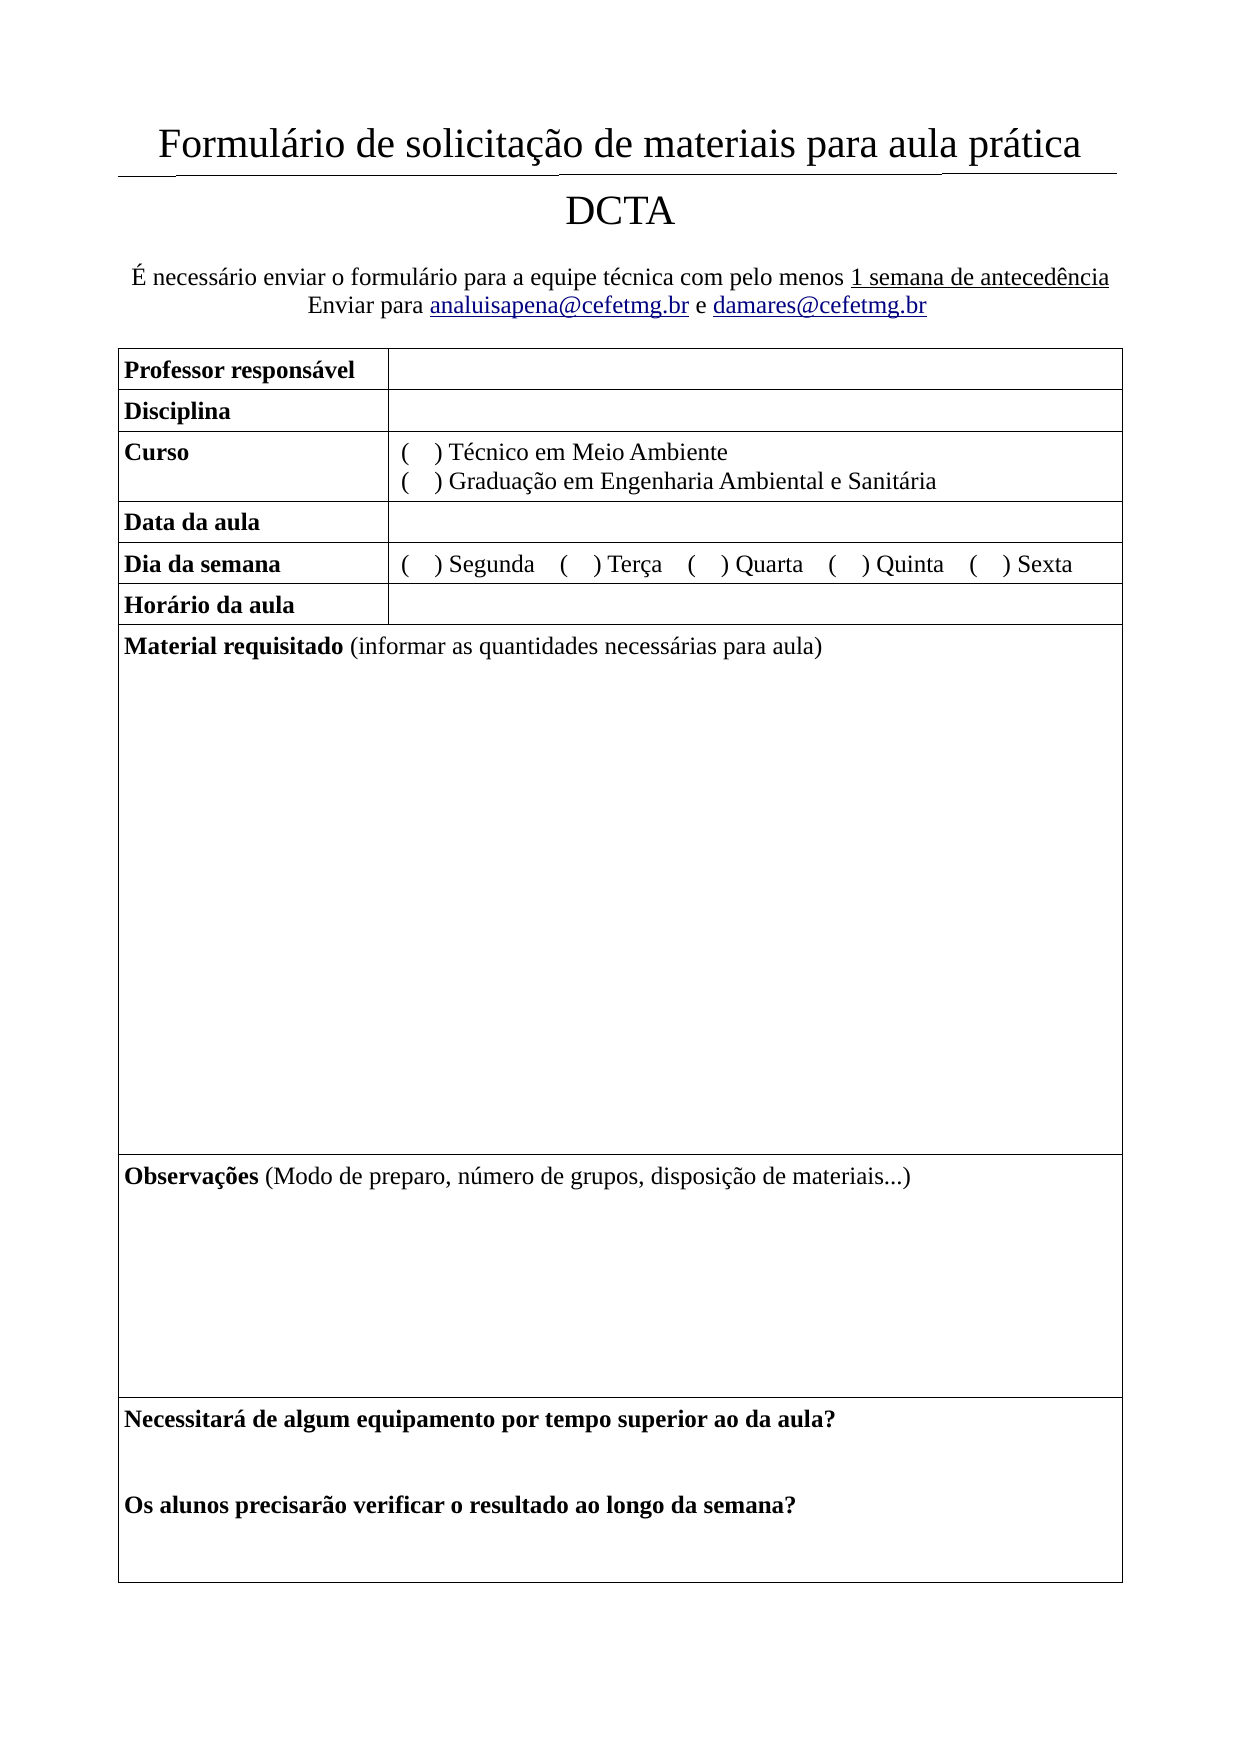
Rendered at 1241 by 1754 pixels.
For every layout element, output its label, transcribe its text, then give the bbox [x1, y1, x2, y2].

table_cell Dia da semana [119, 543, 388, 583]
table_cell ( ) Técnico em Meio Ambiente ( ) Graduação em Engenharia Ambiental e Sanitária [389, 432, 1122, 501]
table_cell [389, 390, 1122, 431]
table_cell Material requisitado (informar as quantidades necessárias para aula) [119, 625, 1122, 1154]
table_header [389, 349, 1122, 389]
table_cell Necessitará de algum equipamento por tempo superior ao da aula? Os alunos precisarão verificar o resultado ao longo da semana? [119, 1398, 1122, 1582]
table_cell Horário da aula [119, 584, 388, 624]
table_header Professor responsável [119, 349, 388, 389]
table_cell ( ) Segunda ( ) Terça ( ) Quarta ( ) Quinta ( ) Sexta [389, 543, 1122, 583]
text DCTA [118, 185, 1122, 233]
text É necessário enviar o formulário para a equipe técnica com pelo menos 1 semana de antecedência [118, 262, 1122, 291]
text Enviar para analuisapena@cefetmg.br e damares@cefetmg.br [118, 291, 1122, 319]
table_cell Data da aula [119, 502, 388, 542]
table_cell [389, 502, 1122, 542]
table_cell Curso [119, 432, 388, 501]
text Formulário de solicitação de materiais para aula prática [118, 118, 1122, 166]
table_cell Disciplina [119, 390, 388, 431]
table_cell Observações (Modo de preparo, número de grupos, disposição de materiais...) [119, 1155, 1122, 1397]
table_cell [389, 584, 1122, 624]
